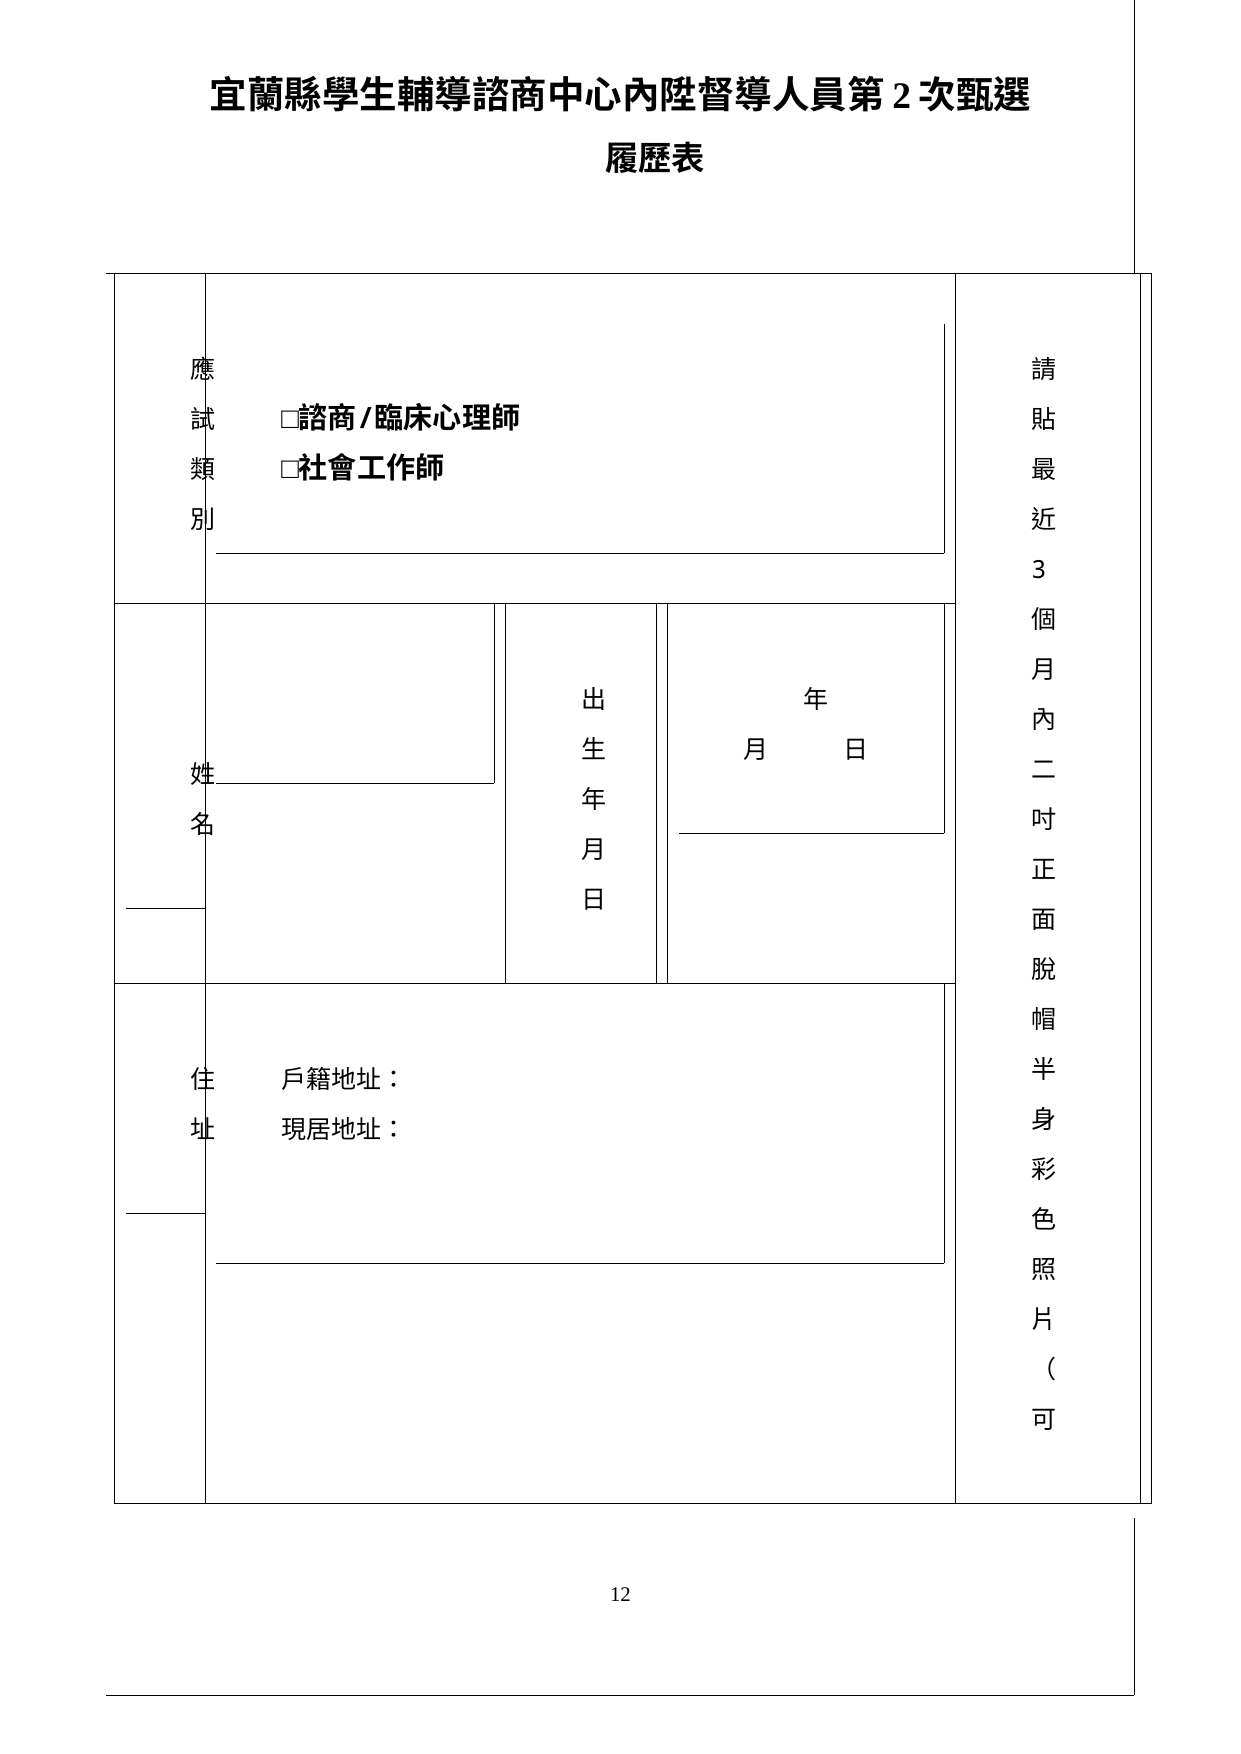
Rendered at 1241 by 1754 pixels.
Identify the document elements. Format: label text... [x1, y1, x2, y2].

text 宜蘭縣學生輔導諮商中心內陞督導人員第2次甄選 [106, 0, 1134, 67]
table_cell [206, 604, 505, 983]
table_header 請貼最近3個月內二吋正面脫帽半身彩色照片（可免貼） [956, 274, 1140, 1503]
table_cell 出生年月日 [506, 604, 656, 983]
table_cell 姓名 [115, 604, 205, 983]
text 履歷表 [106, 67, 1134, 179]
table_header 請貼最近3個月內二吋正面脫帽半身彩色照片（可免貼） [1141, 274, 1151, 1503]
table_cell 戶籍地址： 現居地址： [206, 984, 955, 1503]
table_header 應試類別 [115, 274, 205, 603]
table_header □諮商/臨床心理師 □社會工作師 [206, 274, 955, 603]
table_cell 住址 [115, 984, 205, 1503]
table_cell 年 月 日 [668, 604, 955, 983]
table_cell [657, 604, 667, 983]
